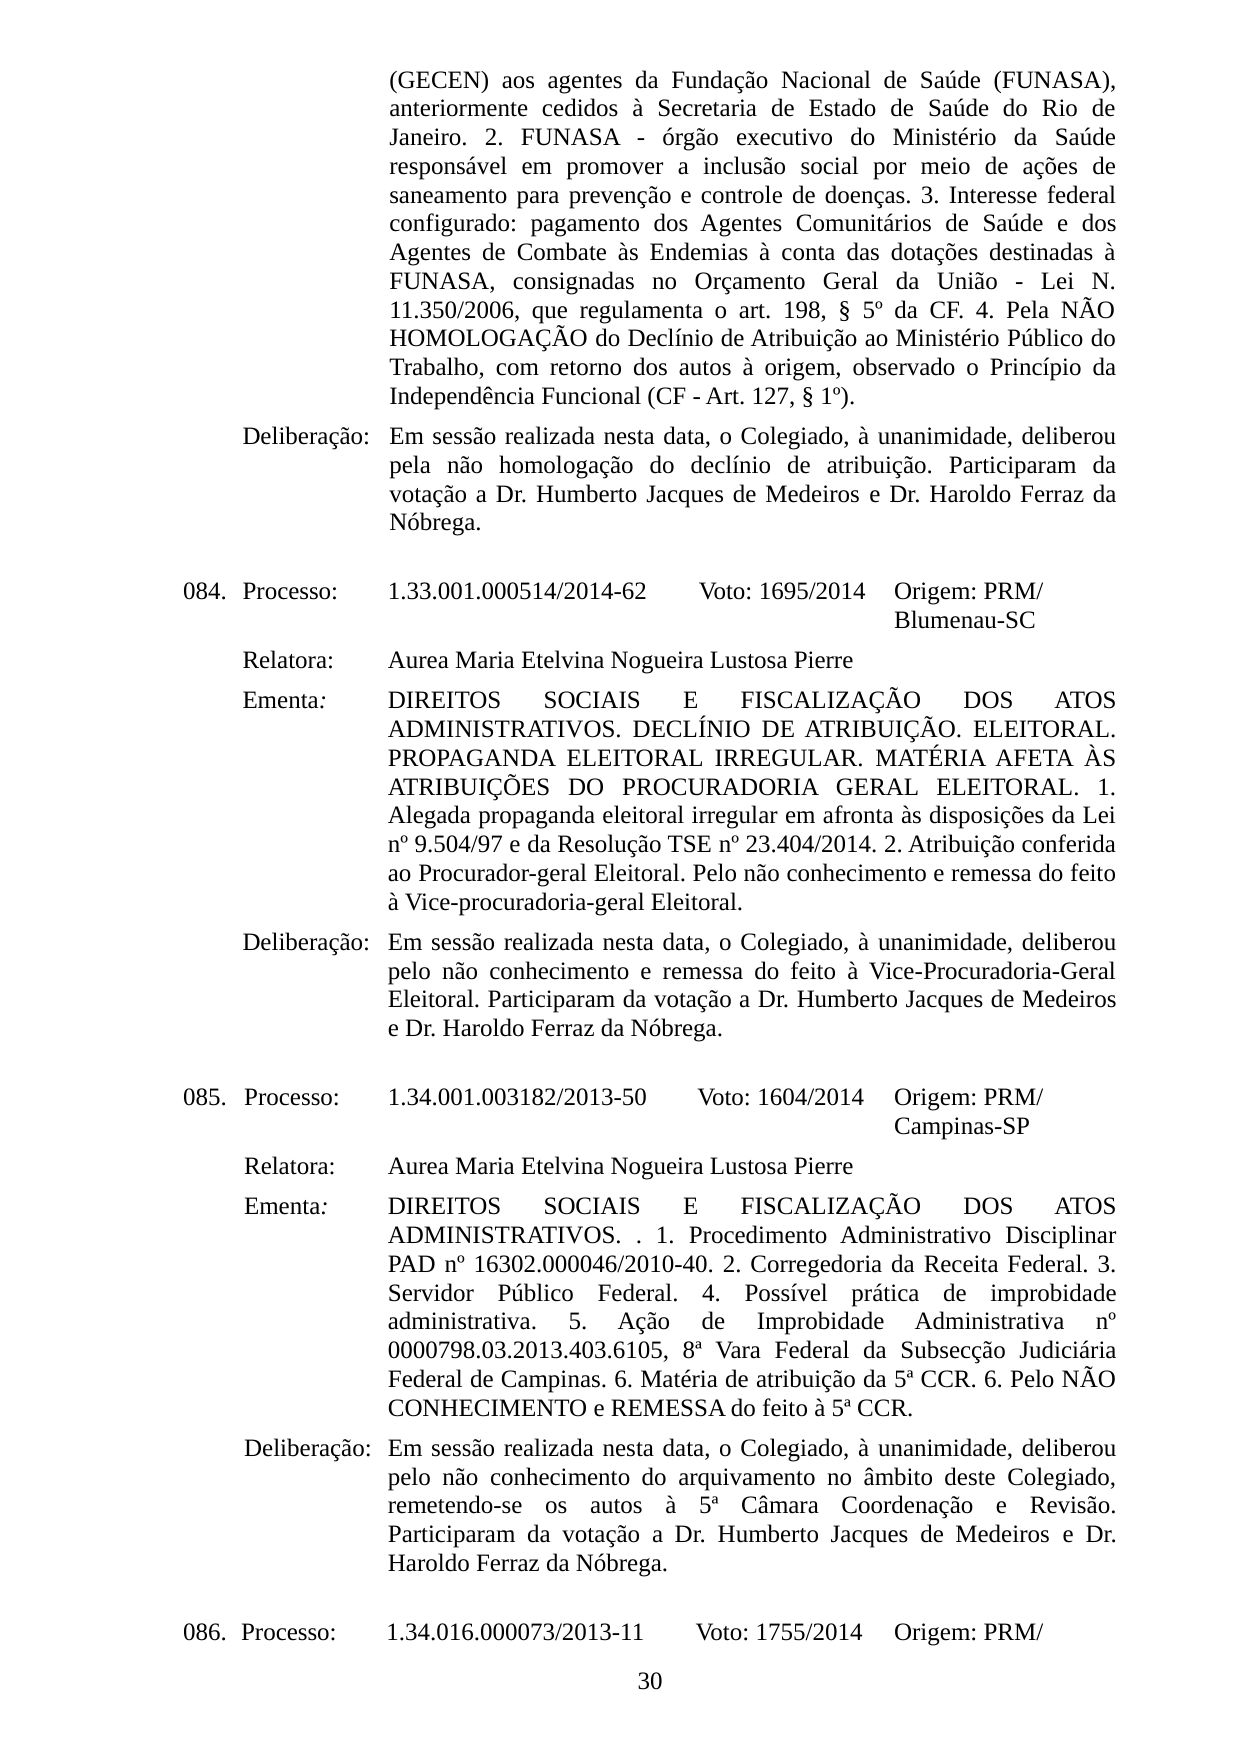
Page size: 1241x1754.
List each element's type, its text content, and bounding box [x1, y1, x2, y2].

table_cell [177, 680, 237, 921]
table_header 1.34.016.000073/2013-11 [380, 1611, 690, 1651]
table_header Voto: 1695/2014 [693, 571, 888, 640]
table_cell [177, 416, 237, 542]
table_cell Aurea Maria Etelvina Nogueira Lustosa Pierre [382, 640, 1122, 680]
table_header Origem: PRM/ Campinas-SP [888, 1077, 1122, 1146]
table_header Voto: 1604/2014 [691, 1077, 888, 1146]
table_header 1.34.001.003182/2013-50 [382, 1077, 691, 1146]
table_header 086. [177, 1611, 235, 1651]
table_cell [177, 1186, 238, 1427]
table_cell Deliberação: [237, 921, 382, 1048]
table_cell DIREITOS SOCIAIS E FISCALIZAÇÃO DOS ATOS ADMINISTRATIVOS. DECLÍNIO DE ATRIBUIÇÃO. ELEITORAL. PROPAGANDA ELEITORAL IRREGULAR. MATÉRIA AFETA ÀS ATRIBUIÇÕES DO PROCURADORIA GERAL ELEITORAL. 1. Alegada propaganda eleitoral irregular em afronta às disposições da Lei nº 9.504/97 e da Resolução TSE nº 23.404/2014. 2. Atribuição conferida ao Procurador-geral Eleitoral. Pelo não conhecimento e remessa do feito à Vice-procuradoria-geral Eleitoral. [382, 680, 1122, 921]
table_cell Em sessão realizada nesta data, o Colegiado, à unanimidade, deliberou pela não homologação do declínio de atribuição. Participaram da votação a Dr. Humberto Jacques de Medeiros e Dr. Haroldo Ferraz da Nóbrega. [384, 416, 1122, 542]
table_header Processo: [237, 571, 382, 640]
table_header Processo: [235, 1611, 380, 1651]
table_cell Ementa: [237, 680, 382, 921]
table_cell Deliberação: [237, 416, 383, 542]
table_cell (GECEN) aos agentes da Fundação Nacional de Saúde (FUNASA), anteriormente cedidos à Secretaria de Estado de Saúde do Rio de Janeiro. 2. FUNASA - órgão executivo do Ministério da Saúde responsável em promover a inclusão social por meio de ações de saneamento para prevenção e controle de doenças. 3. Interesse federal configurado: pagamento dos Agentes Comunitários de Saúde e dos Agentes de Combate às Endemias à conta das dotações destinadas à FUNASA, consignadas no Orçamento Geral da União - Lei N. 11.350/2006, que regulamenta o art. 198, § 5º da CF. 4. Pela NÃO HOMOLOGAÇÃO do Declínio de Atribuição ao Ministério Público do Trabalho, com retorno dos autos à origem, observado o Princípio da Independência Funcional (CF - Art. 127, § 1º). [384, 59, 1122, 416]
table_cell DIREITOS SOCIAIS E FISCALIZAÇÃO DOS ATOS ADMINISTRATIVOS. . 1. Procedimento Administrativo Disciplinar PAD nº 16302.000046/2010-40. 2. Corregedoria da Receita Federal. 3. Servidor Público Federal. 4. Possível prática de improbidade administrativa. 5. Ação de Improbidade Administrativa nº 0000798.03.2013.403.6105, 8ª Vara Federal da Subsecção Judiciária Federal de Campinas. 6. Matéria de atribuição da 5ª CCR. 6. Pelo NÃO CONHECIMENTO e REMESSA do feito à 5ª CCR. [382, 1186, 1122, 1427]
table_cell [177, 640, 237, 680]
table_cell Relatora: [237, 640, 382, 680]
table_cell [237, 59, 383, 416]
table_cell Em sessão realizada nesta data, o Colegiado, à unanimidade, deliberou pelo não conhecimento do arquivamento no âmbito deste Colegiado, remetendo-se os autos à 5ª Câmara Coordenação e Revisão. Participaram da votação a Dr. Humberto Jacques de Medeiros e Dr. Haroldo Ferraz da Nóbrega. [382, 1427, 1122, 1582]
table_cell [177, 1427, 238, 1582]
table_cell Ementa: [238, 1186, 382, 1427]
table_cell Em sessão realizada nesta data, o Colegiado, à unanimidade, deliberou pelo não conhecimento e remessa do feito à Vice-Procuradoria-Geral Eleitoral. Participaram da votação a Dr. Humberto Jacques de Medeiros e Dr. Haroldo Ferraz da Nóbrega. [382, 921, 1122, 1048]
table_header Origem: PRM/ Blumenau-SC [888, 571, 1122, 640]
table_cell Deliberação: [238, 1427, 382, 1582]
table_cell [177, 59, 237, 416]
table_header Processo: [238, 1077, 382, 1146]
table_header 085. [177, 1077, 238, 1146]
table_cell Relatora: [238, 1146, 382, 1186]
table_header Voto: 1755/2014 [690, 1611, 888, 1651]
table_cell [177, 1146, 238, 1186]
table_header Origem: PRM/ [888, 1611, 1122, 1651]
table_header 084. [177, 571, 237, 640]
table_cell Aurea Maria Etelvina Nogueira Lustosa Pierre [382, 1146, 1122, 1186]
table_cell [177, 921, 237, 1048]
table_header 1.33.001.000514/2014-62 [382, 571, 693, 640]
